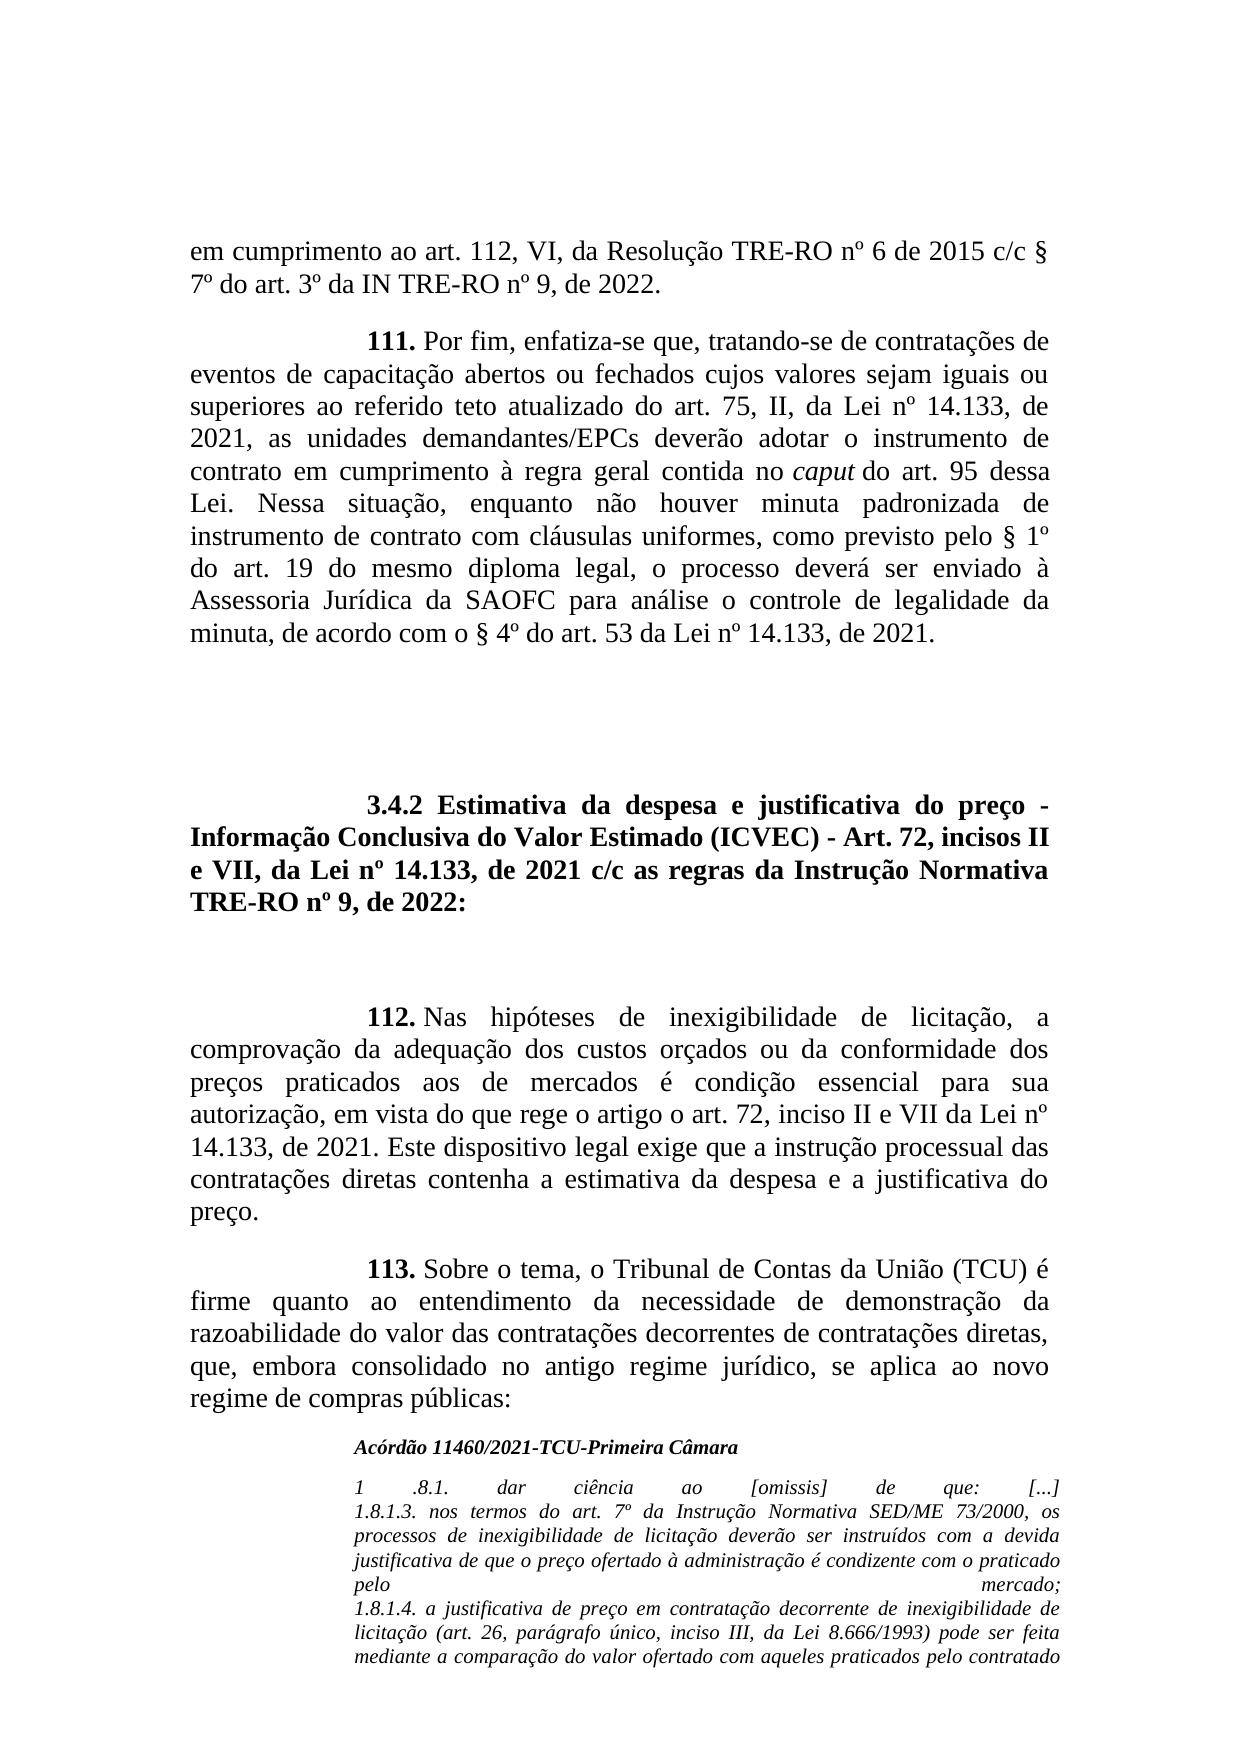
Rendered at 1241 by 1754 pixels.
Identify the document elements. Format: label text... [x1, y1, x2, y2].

text 113. Sobre o tema, o Tribunal de Contas da União (TCU) é firme quanto ao entendimento da necessidade de demonstração da razoabilidade do valor das contratações decorrentes de contratações diretas, que, embora consolidado no antigo regime jurídico, se aplica ao novo regime de compras públicas: [190, 1252, 1051, 1414]
text 3.4.2 Estimativa da despesa e justificativa do preço - Informação Conclusiva do Valor Estimado (ICVEC) - Art. 72, incisos II e VII, da Lei nº 14.133, de 2021 c/c as regras da Instrução Normativa TRE-RO nº 9, de 2022: [190, 788, 1051, 918]
text em cumprimento ao art. 112, VI, da Resolução TRE-RO nº 6 de 2015 c/c § 7º do art. 3º da IN TRE-RO nº 9, de 2022. [190, 234, 1051, 299]
text 111. Por fim, enfatiza-se que, tratando-se de contratações de eventos de capacitação abertos ou fechados cujos valores sejam iguais ou superiores ao referido teto atualizado do art. 75, II, da Lei nº 14.133, de 2021, as unidades demandantes/EPCs deverão adotar o instrumento de contrato em cumprimento à regra geral contida no caput do art. 95 dessa Lei. Nessa situação, enquanto não houver minuta padronizada de instrumento de contrato com cláusulas uniformes, como previsto pelo § 1º do art. 19 do mesmo diploma legal, o processo deverá ser enviado à Assessoria Jurídica da SAOFC para análise o controle de legalidade da minuta, de acordo com o § 4º do art. 53 da Lei nº 14.133, de 2021. [190, 324, 1051, 648]
text 112. Nas hipóteses de inexigibilidade de licitação, a comprovação da adequação dos custos orçados ou da conformidade dos preços praticados aos de mercados é condição essencial para sua autorização, em vista do que rege o artigo o art. 72, inciso II e VII da Lei nº 14.133, de 2021. Este dispositivo legal exige que a instrução processual das contratações diretas contenha a estimativa da despesa e a justificativa do preço. [190, 1000, 1051, 1227]
text 1 .8.1. dar ciência ao [omissis] de que: [...] 1.8.1.3. nos termos do art. 7º da Instrução Normativa SED/ME 73/2000, os processos de inexigibilidade de licitação deverão ser instruídos com a devida justificativa de que o preço ofertado à administração é condizente com o praticado pelo mercado; 1.8.1.4. a justificativa de preço em contratação decorrente de inexigibilidade de licitação (art. 26, parágrafo único, inciso III, da Lei 8.666/1993) pode ser feita mediante a comparação do valor ofertado com aqueles praticados pelo contratado [354, 1475, 1063, 1668]
text Acórdão 11460/2021-TCU-Primeira Câmara [354, 1434, 1063, 1459]
